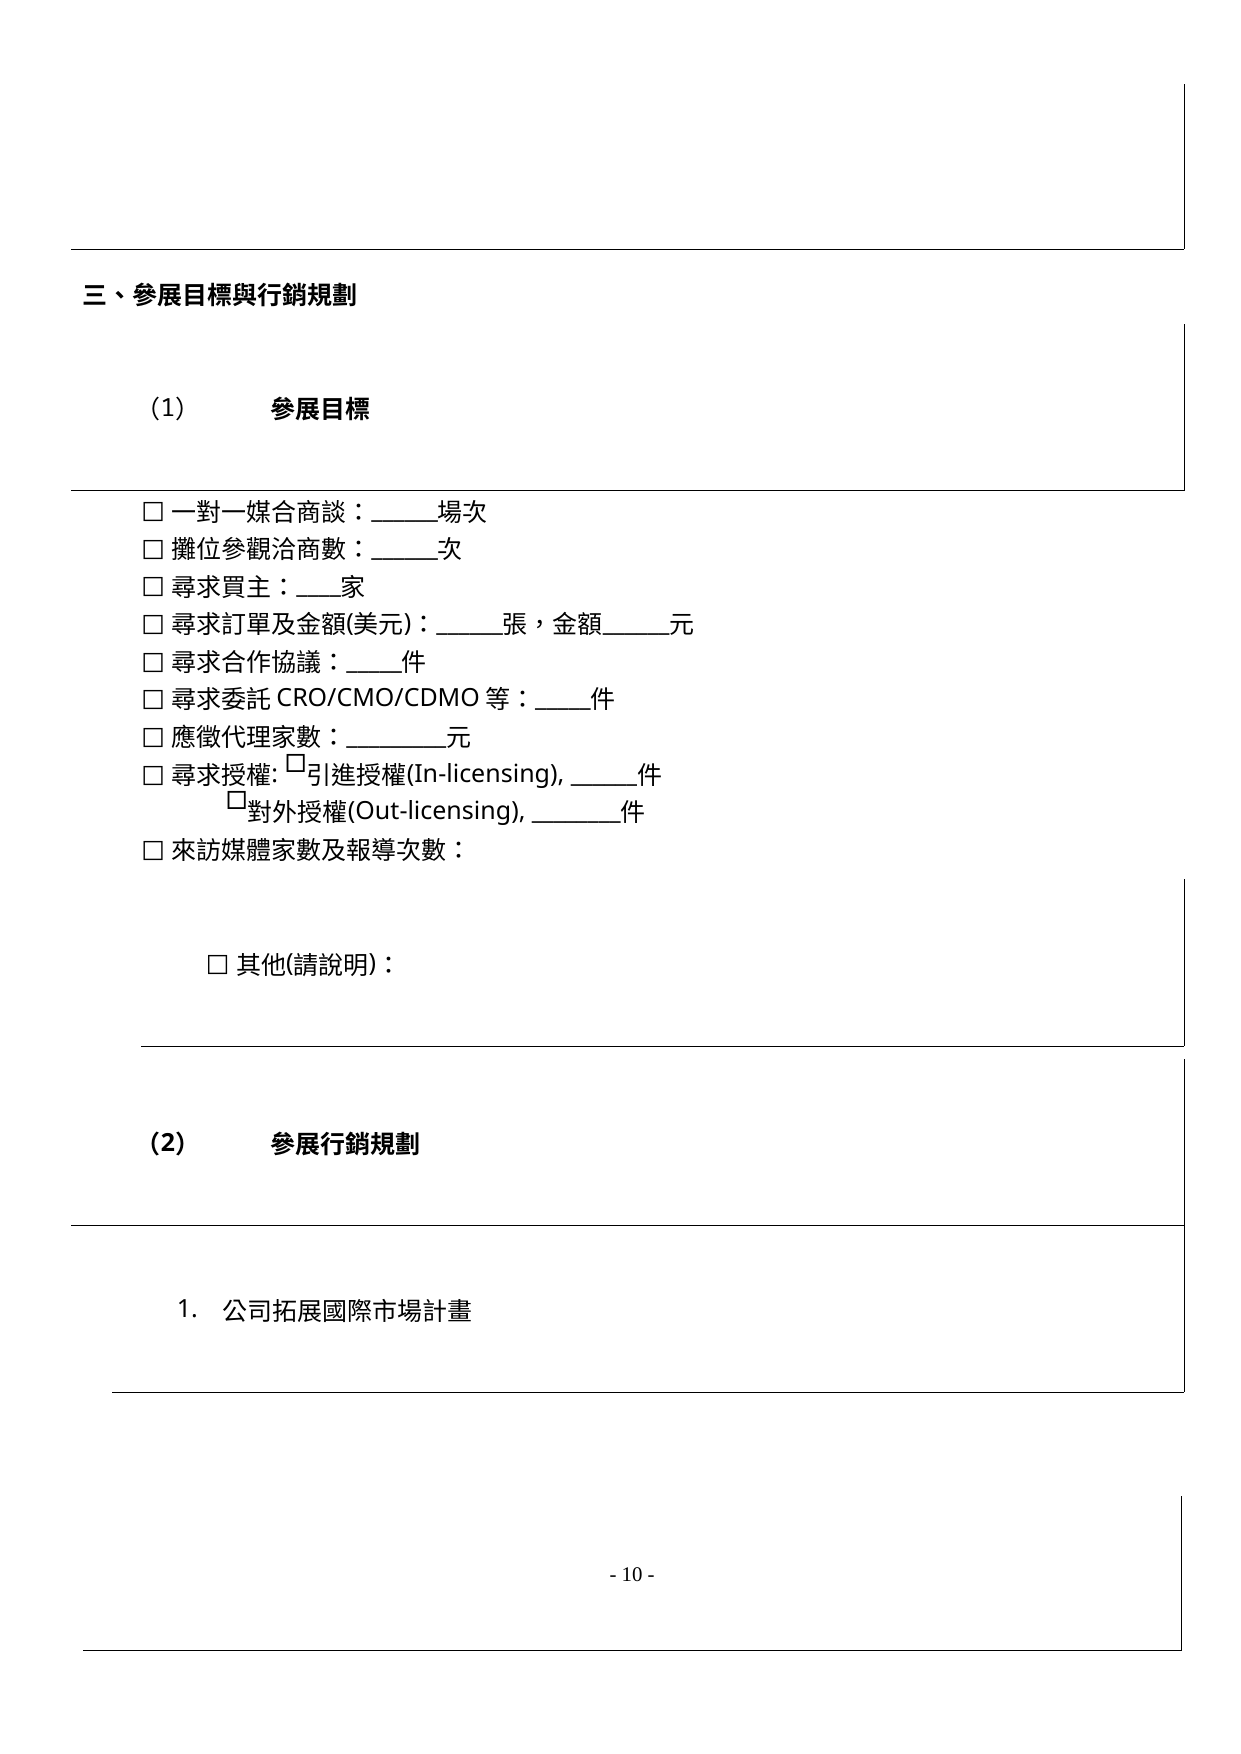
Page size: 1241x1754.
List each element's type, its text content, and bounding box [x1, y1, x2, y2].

table_header 參展目標 □ 一對一媒合商談：______場次 □ 攤位參觀洽商數：______次 □ 尋求買主：____家 □ 尋求訂單及金額(美元)：______張，金額______元 □ 尋求合作協議：_____件 □ 尋求委託CRO/CMO/CDMO等：_____件 □ 應徵代理家數：_________元 □ 尋求授權: 引進授權(In-licensing), ______件 對外授權(Out-licensing), ________件 □ 來訪媒體家數及報導次數： □ 其他(請說明)： 參展行銷規劃 公司拓展國際市場計畫 參展行銷規劃(請說明參加2025北美生物科技展，展前中後採取之行銷策略及具體實施內容) 公司官網設置情形： □有(請勾選)： □中文 □英文 □其他語系：_______ □無 公司社群網絡設置經營情形： □有(請勾選)： □FB □LINE □LINKEDIN □其他：_______ □無 近3年參加國內外展會情形 [68, 311, 1187, 1392]
subtitle 三、參展目標與行銷規劃 [82, 274, 1181, 311]
table_header 參展產品/技術名稱：__________________________ 產品/技術說明(含括產品技術介紹，優勢、創新價值及市場發展性…等，限250字)： 參展產品/技術國內外上市許可、認證、專利取得情形及臨床試驗進程 是否已取得上市許可 □是(請勾選)： □台灣 □日本 □ 中國 □美國 □ 歐洲 □其他：____ □否 是否已取得認證 □是(請勾選)： □TFDA □FDA □ CE □其他：____ □否 是否已取得專利 □是(請勾選)： □台灣(____件) □日本(____件) □中國(____件) □美國(____件) □ 其他:___(____件) □否 臨床試驗進程 □台灣 □國外：______ □臨床I期 (□進行中□已完成) □臨床II期 (□進行中□已完成) □臨床III期 (□進行中□已完成) 參展產品技術獲獎實績及或補助情形 [68, 84, 1187, 261]
